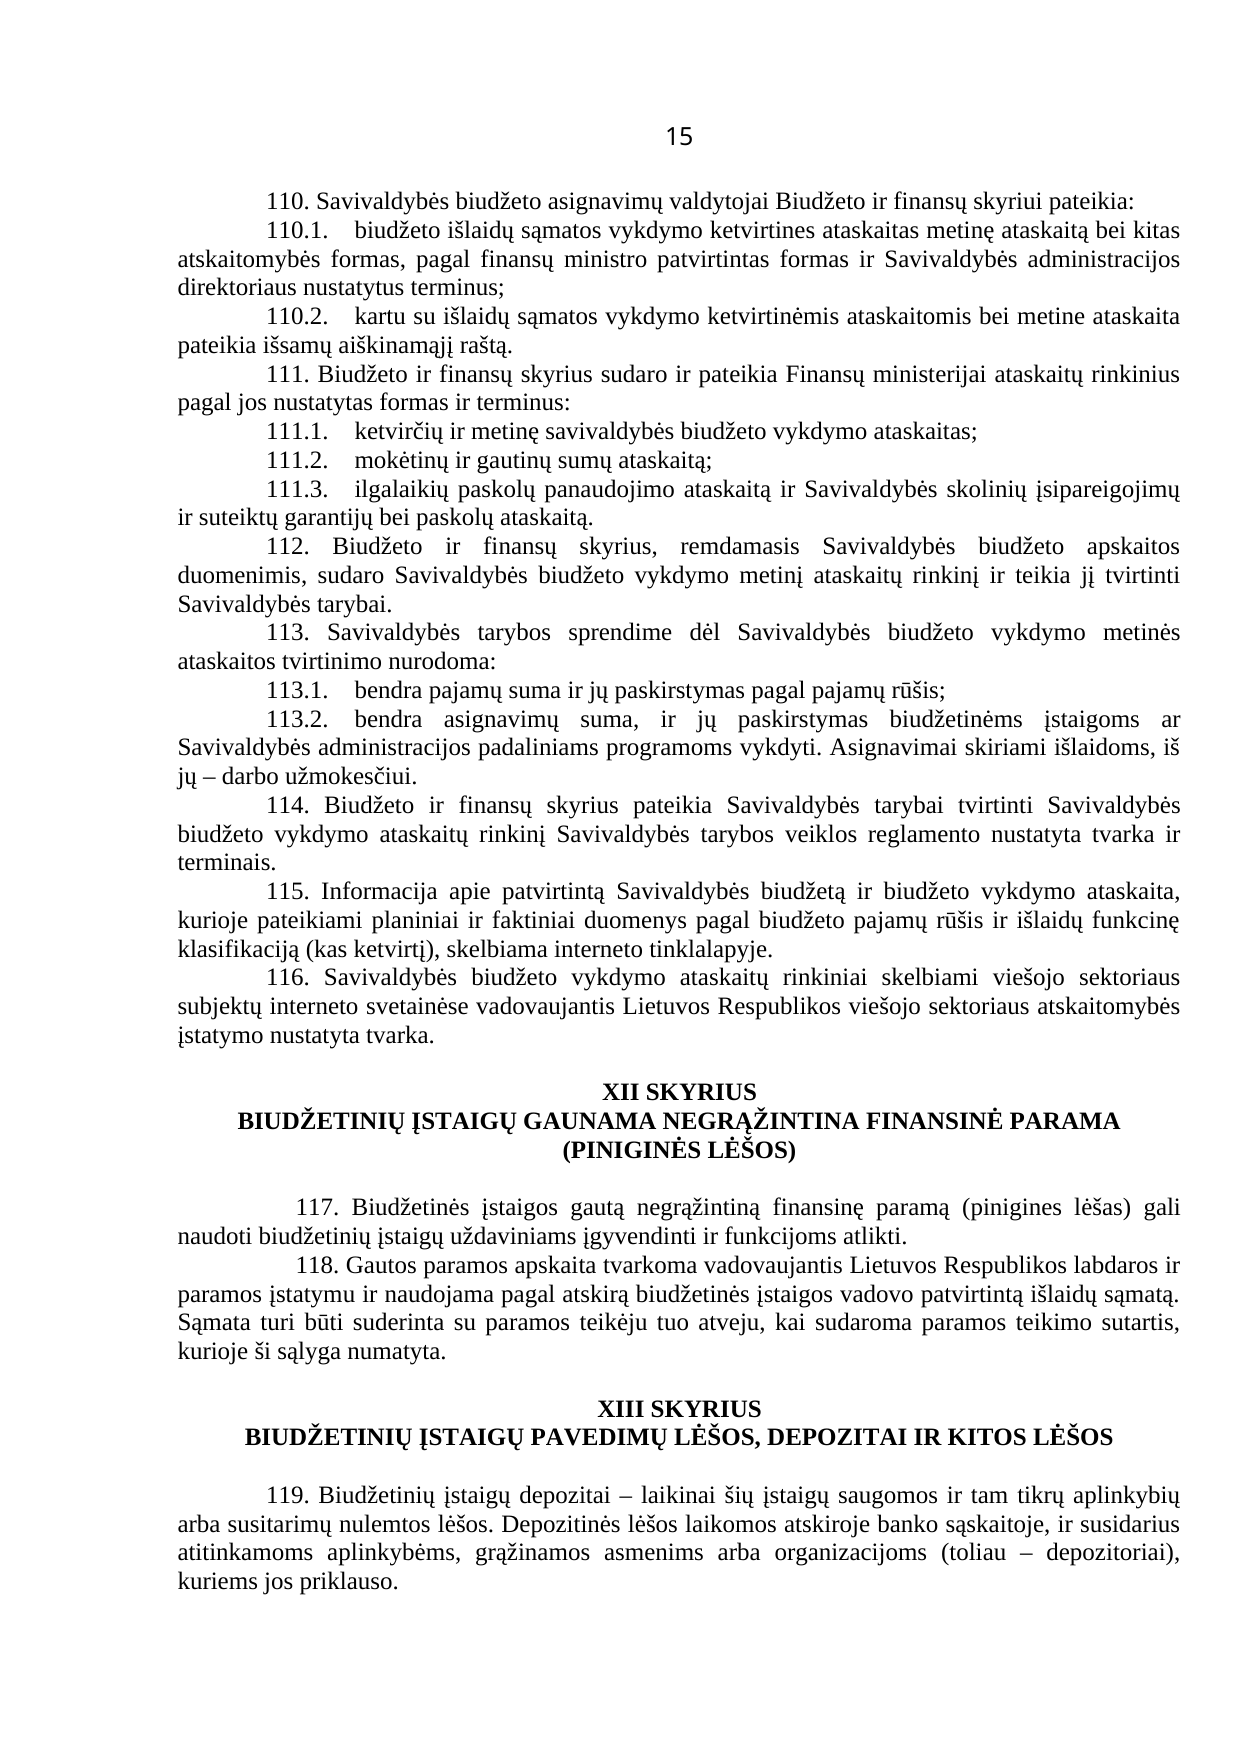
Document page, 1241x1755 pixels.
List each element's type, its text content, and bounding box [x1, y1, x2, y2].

text XIII SKYRIUS [177, 1394, 1181, 1422]
text 111.1. ketvirčių ir metinę savivaldybės biudžeto vykdymo ataskaitas; [177, 416, 1181, 445]
text 119. Biudžetinių įstaigų depozitai – laikinai šių įstaigų saugomos ir tam tikrų aplinkybių arba susitarimų nulemtos lėšos. Depozitinės lėšos laikomos atskiroje banko sąskaitoje, ir susidarius atitinkamoms aplinkybėms, grąžinamos asmenims arba organizacijoms (toliau – depozitoriai), kuriems jos priklauso. [177, 1480, 1181, 1595]
text XII SKYRIUS [177, 1077, 1181, 1106]
text 114. Biudžeto ir finansų skyrius pateikia Savivaldybės tarybai tvirtinti Savivaldybės biudžeto vykdymo ataskaitų rinkinį Savivaldybės tarybos veiklos reglamento nustatyta tvarka ir terminais. [177, 790, 1181, 876]
text 118. Gautos paramos apskaita tvarkoma vadovaujantis Lietuvos Respublikos labdaros ir paramos įstatymu ir naudojama pagal atskirą biudžetinės įstaigos vadovo patvirtintą išlaidų sąmatą. Sąmata turi būti suderinta su paramos teikėju tuo atveju, kai sudaroma paramos teikimo sutartis, kurioje ši sąlyga numatyta. [177, 1250, 1181, 1365]
text 111. Biudžeto ir finansų skyrius sudaro ir pateikia Finansų ministerijai ataskaitų rinkinius pagal jos nustatytas formas ir terminus: [177, 359, 1181, 416]
text 117. Biudžetinės įstaigos gautą negrąžintiną finansinę paramą (pinigines lėšas) gali naudoti biudžetinių įstaigų uždaviniams įgyvendinti ir funkcijoms atlikti. [177, 1192, 1181, 1250]
text 111.3. ilgalaikių paskolų panaudojimo ataskaitą ir Savivaldybės skolinių įsipareigojimų ir suteiktų garantijų bei paskolų ataskaitą. [177, 474, 1181, 531]
text 113. Savivaldybės tarybos sprendime dėl Savivaldybės biudžeto vykdymo metinės ataskaitos tvirtinimo nurodoma: [177, 617, 1181, 675]
text 115. Informacija apie patvirtintą Savivaldybės biudžetą ir biudžeto vykdymo ataskaita, kurioje pateikiami planiniai ir faktiniai duomenys pagal biudžeto pajamų rūšis ir išlaidų funkcinę klasifikaciją (kas ketvirtį), skelbiama interneto tinklalapyje. [177, 876, 1181, 962]
text 111.2. mokėtinų ir gautinų sumų ataskaitą; [177, 445, 1181, 474]
text 110.2. kartu su išlaidų sąmatos vykdymo ketvirtinėmis ataskaitomis bei metine ataskaita pateikia išsamų aiškinamąjį raštą. [177, 301, 1181, 359]
text BIUDŽETINIŲ ĮSTAIGŲ PAVEDIMŲ LĖŠOS, DEPOZITAI IR KITOS LĖŠOS [177, 1422, 1181, 1451]
text 113.2. bendra asignavimų suma, ir jų paskirstymas biudžetinėms įstaigoms ar Savivaldybės administracijos padaliniams programoms vykdyti. Asignavimai skiriami išlaidoms, iš jų – darbo užmokesčiui. [177, 704, 1181, 790]
text 113.1. bendra pajamų suma ir jų paskirstymas pagal pajamų rūšis; [177, 675, 1181, 704]
text 110.1. biudžeto išlaidų sąmatos vykdymo ketvirtines ataskaitas metinę ataskaitą bei kitas atskaitomybės formas, pagal finansų ministro patvirtintas formas ir Savivaldybės administracijos direktoriaus nustatytus terminus; [177, 215, 1181, 301]
text 112. Biudžeto ir finansų skyrius, remdamasis Savivaldybės biudžeto apskaitos duomenimis, sudaro Savivaldybės biudžeto vykdymo metinį ataskaitų rinkinį ir teikia jį tvirtinti Savivaldybės tarybai. [177, 531, 1181, 617]
text 110. Savivaldybės biudžeto asignavimų valdytojai Biudžeto ir finansų skyriui pateikia: [177, 186, 1181, 215]
text BIUDŽETINIŲ ĮSTAIGŲ GAUNAMA NEGRĄŽINTINA FINANSINĖ PARAMA (PINIGINĖS LĖŠOS) [177, 1106, 1181, 1164]
text 116. Savivaldybės biudžeto vykdymo ataskaitų rinkiniai skelbiami viešojo sektoriaus subjektų interneto svetainėse vadovaujantis Lietuvos Respublikos viešojo sektoriaus atskaitomybės įstatymo nustatyta tvarka. [177, 962, 1181, 1049]
